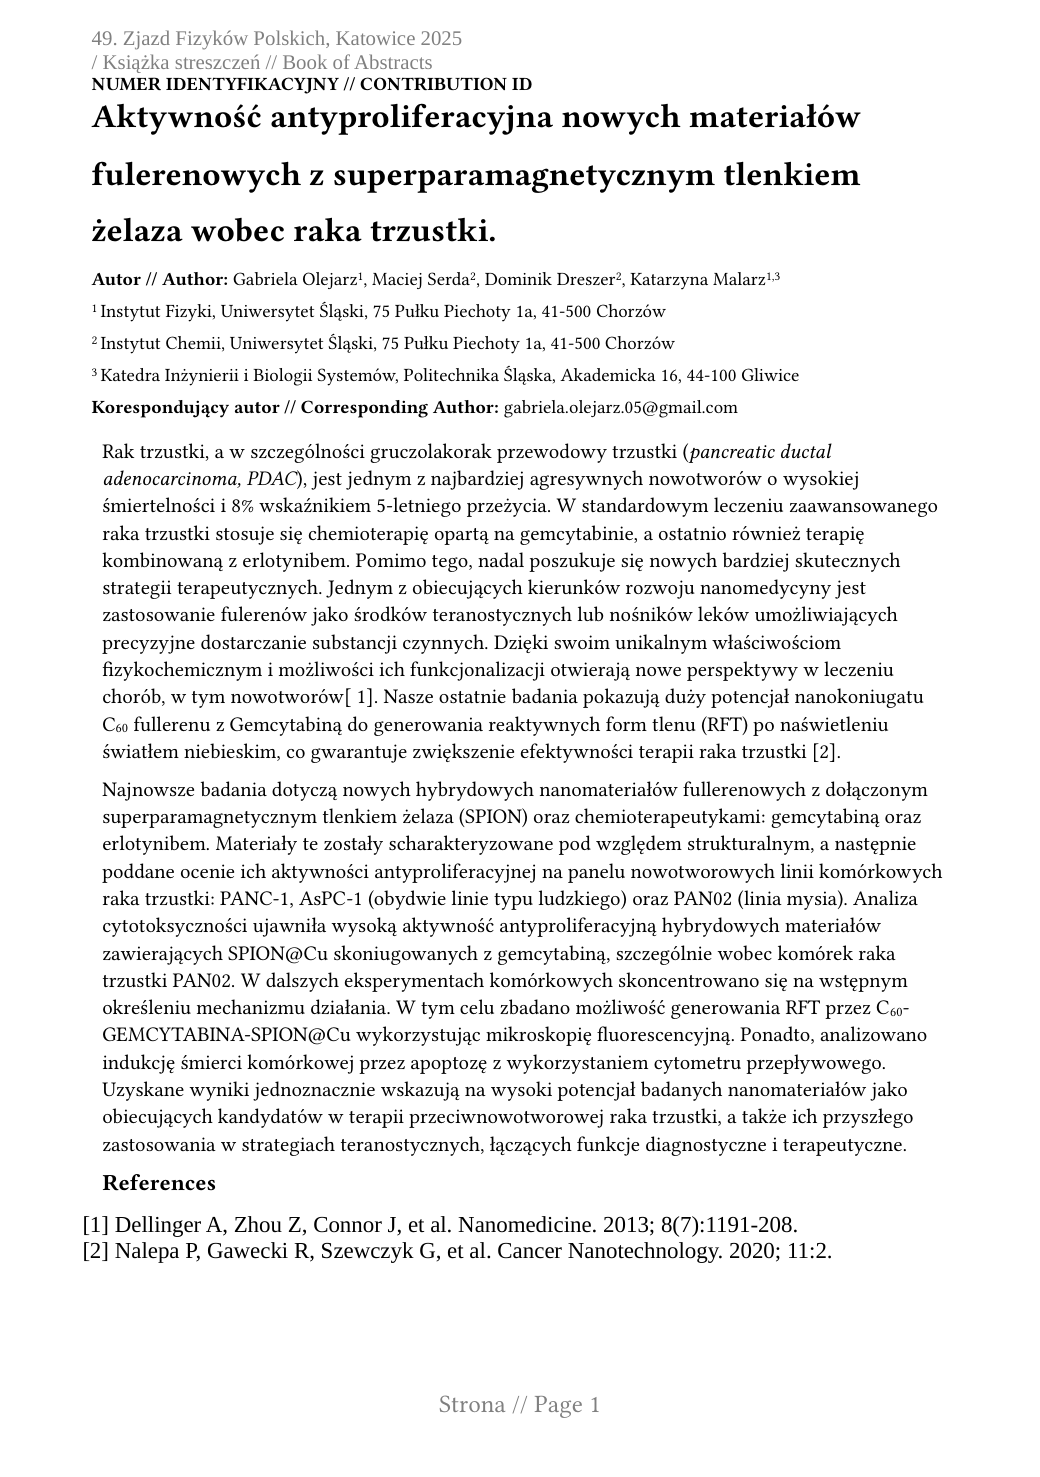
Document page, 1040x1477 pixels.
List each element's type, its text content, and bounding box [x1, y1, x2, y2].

text [1] Dellinger A, Zhou Z, Connor J, et al. Nanomedicine. 2013; 8(7):1191-208. [82, 1211, 948, 1237]
text [2] Nalepa P, Gawecki R, Szewczyk G, et al. Cancer Nanotechnology. 2020; 11:2. [82, 1237, 948, 1263]
text 2 Instytut Chemii, Uniwersytet Śląski, 75 Pułku Piechoty 1a, 41-500 Chorzów [91, 333, 948, 354]
text Najnowsze badania dotyczą nowych hybrydowych nanomateriałów fullerenowych z dołączonym superparamagnetycznym tlenkiem żelaza (SPION) oraz chemioterapeutykami: gemcytabiną oraz erlotynibem. Materiały te zostały scharakteryzowane pod względem strukturalnym, a następnie poddane ocenie ich aktywności antyproliferacyjnej na panelu nowotworowych linii komórkowych raka trzustki: PANC-1, AsPC-1 (obydwie linie typu ludzkiego) oraz PAN02 (linia mysia). Analiza cytotoksyczności ujawniła wysoką aktywność antyproliferacyjną hybrydowych materiałów zawierających SPION@Cu skoniugowanych z gemcytabiną, szczególnie wobec komórek raka trzustki PAN02. W dalszych eksperymentach komórkowych skoncentrowano się na wstępnym określeniu mechanizmu działania. W tym celu zbadano możliwość generowania RFT przez C60-GEMCYTABINA-SPION@Cu wykorzystując mikroskopię fluorescencyjną. Ponadto, analizowano indukcję śmierci komórkowej przez apoptozę z wykorzystaniem cytometru przepływowego. Uzyskane wyniki jednoznacznie wskazują na wysoki potencjał badanych nanomateriałów jako obiecujących kandydatów w terapii przeciwnowotworowej raka trzustki, a także ich przyszłego zastosowania w strategiach teranostycznych, łączących funkcje diagnostyczne i terapeutyczne. [102, 777, 948, 1156]
text 3 Katedra Inżynierii i Biologii Systemów, Politechnika Śląska, Akademicka 16, 44-100 Gliwice [91, 365, 948, 386]
text References [102, 1170, 948, 1196]
text 1 Instytut Fizyki, Uniwersytet Śląski, 75 Pułku Piechoty 1a, 41-500 Chorzów [91, 301, 948, 322]
text Aktywność antyproliferacyjna nowych materiałów fulerenowych z superparamagnetycznym tlenkiem żelaza wobec raka trzustki. [91, 98, 948, 250]
text NUMER IDENTYFIKACYJNY // CONTRIBUTION ID [91, 74, 948, 95]
text Rak trzustki, a w szczególności gruczolakorak przewodowy trzustki (pancreatic ductal adenocarcinoma, PDAC), jest jednym z najbardziej agresywnych nowotworów o wysokiej śmiertelności i 8% wskaźnikiem 5-letniego przeżycia. W standardowym leczeniu zaawansowanego raka trzustki stosuje się chemioterapię opartą na gemcytabinie, a ostatnio również terapię kombinowaną z erlotynibem. Pomimo tego, nadal poszukuje się nowych bardziej skutecznych strategii terapeutycznych. Jednym z obiecujących kierunków rozwoju nanomedycyny jest zastosowanie fulerenów jako środków teranostycznych lub nośników leków umożliwiających precyzyjne dostarczanie substancji czynnych. Dzięki swoim unikalnym właściwościom fizykochemicznym i możliwości ich funkcjonalizacji otwierają nowe perspektywy w leczeniu chorób, w tym nowotworów[ 1]. Nasze ostatnie badania pokazują duży potencjał nanokoniugatu C60 fullerenu z Gemcytabiną do generowania reaktywnych form tlenu (RFT) po naświetleniu światłem niebieskim, co gwarantuje zwiększenie efektywności terapii raka trzustki [2]. [102, 439, 948, 763]
text Korespondujący autor // Corresponding Author: gabriela.olejarz.05@gmail.com [91, 397, 948, 418]
text Autor // Author: Gabriela Olejarz1, Maciej Serda2, Dominik Dreszer2, Katarzyna Malarz1,3 [91, 269, 948, 290]
